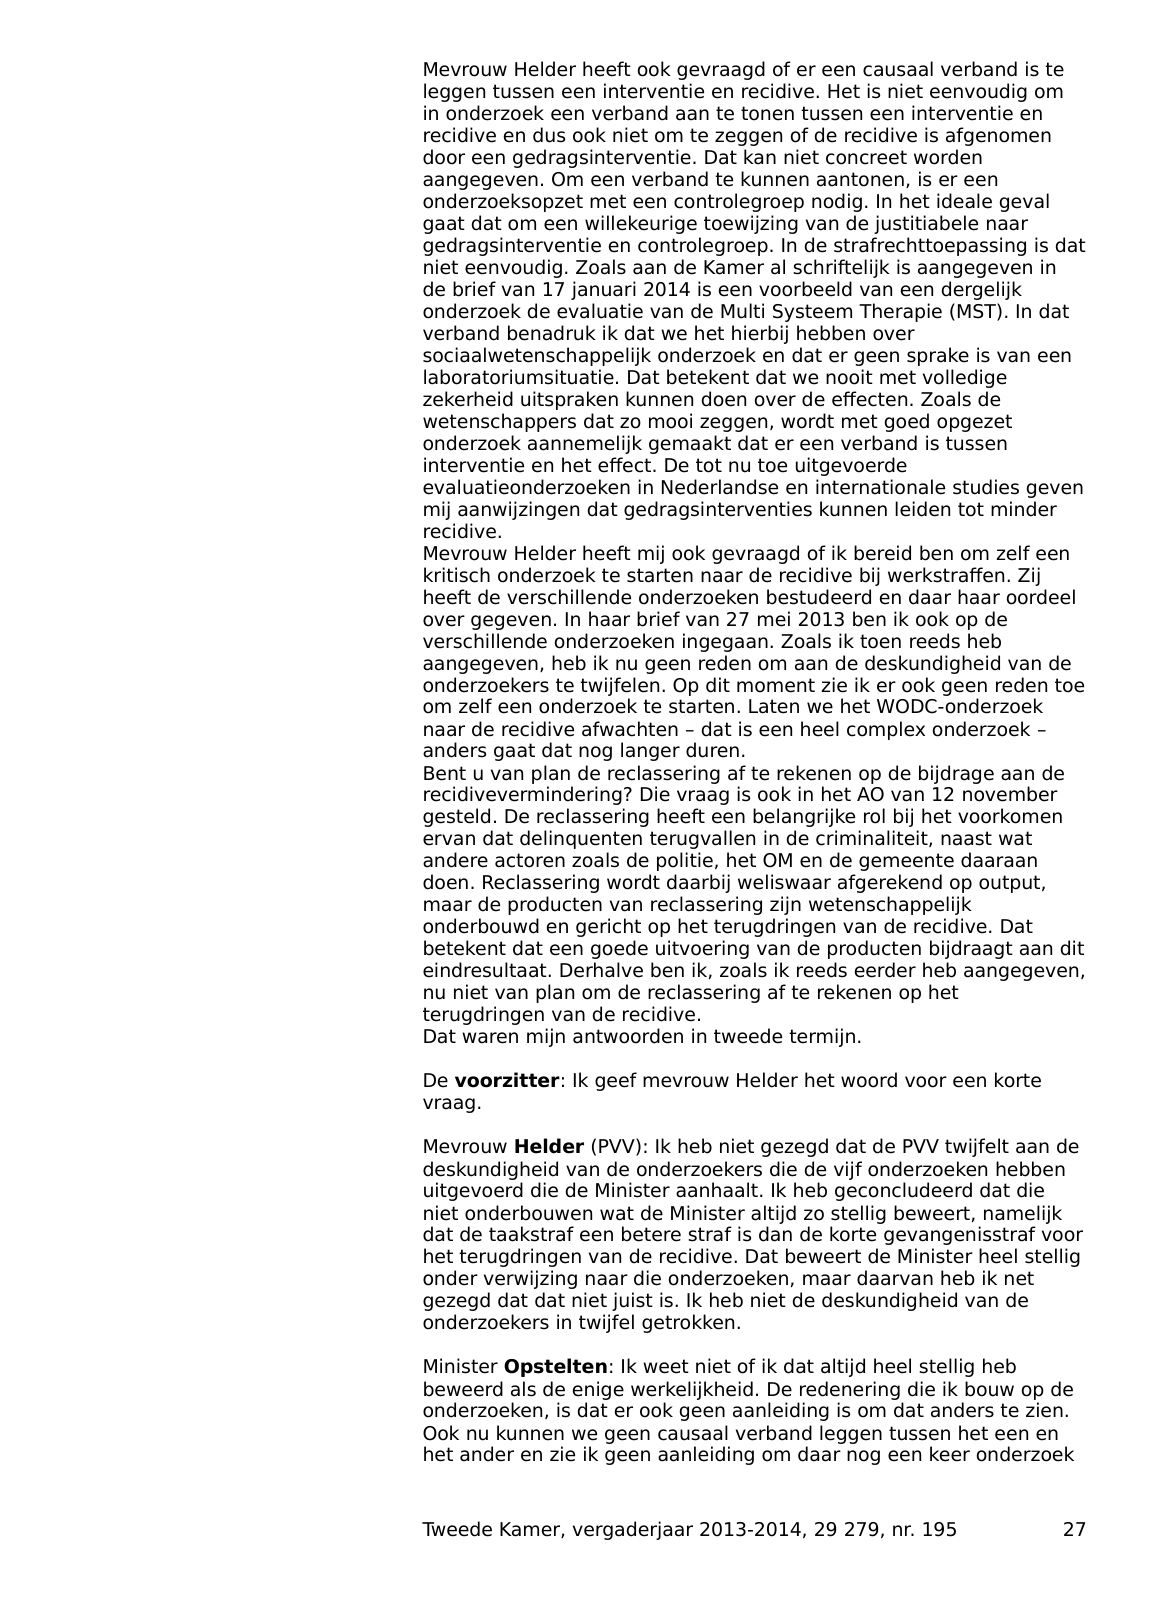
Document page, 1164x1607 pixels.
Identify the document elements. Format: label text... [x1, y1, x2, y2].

text De voorzitter: Ik geef mevrouw Helder het woord voor een korte vraag. [422, 1070, 1087, 1114]
text Mevrouw Helder (PVV): Ik heb niet gezegd dat de PVV twijfelt aan de deskundigheid van de onderzoekers die de vijf onderzoeken hebben uitgevoerd die de Minister aanhaalt. Ik heb geconcludeerd dat die niet onderbouwen wat de Minister altijd zo stellig beweert, namelijk dat de taakstraf een betere straf is dan de korte gevangenisstraf voor het terugdringen van de recidive. Dat beweert de Minister heel stellig onder verwijzing naar die onderzoeken, maar daarvan heb ik net gezegd dat dat niet juist is. Ik heb niet de deskundigheid van de onderzoekers in twijfel getrokken. [422, 1136, 1087, 1334]
text Mevrouw Helder heeft ook gevraagd of er een causaal verband is te leggen tussen een interventie en recidive. Het is niet eenvoudig om in onderzoek een verband aan te tonen tussen een interventie en recidive en dus ook niet om te zeggen of de recidive is afgenomen door een gedragsinterventie. Dat kan niet concreet worden aangegeven. Om een verband te kunnen aantonen, is er een onderzoeksopzet met een controlegroep nodig. In het ideale geval gaat dat om een willekeurige toewijzing van de justitiabele naar gedragsinterventie en controlegroep. In de strafrechttoepassing is dat niet eenvoudig. Zoals aan de Kamer al schriftelijk is aangegeven in de brief van 17 januari 2014 is een voorbeeld van een dergelijk onderzoek de evaluatie van de Multi Systeem Therapie (MST). In dat verband benadruk ik dat we het hierbij hebben over sociaalwetenschappelijk onderzoek en dat er geen sprake is van een laboratoriumsituatie. Dat betekent dat we nooit met volledige zekerheid uitspraken kunnen doen over de effecten. Zoals de wetenschappers dat zo mooi zeggen, wordt met goed opgezet onderzoek aannemelijk gemaakt dat er een verband is tussen interventie en het effect. De tot nu toe uitgevoerde evaluatieonderzoeken in Nederlandse en internationale studies geven mij aanwijzingen dat gedragsinterventies kunnen leiden tot minder recidive. [422, 59, 1087, 543]
text Dat waren mijn antwoorden in tweede termijn. [422, 1026, 1087, 1048]
text Bent u van plan de reclassering af te rekenen op de bijdrage aan de recidivevermindering? Die vraag is ook in het AO van 12 november gesteld. De reclassering heeft een belangrijke rol bij het voorkomen ervan dat delinquenten terugvallen in de criminaliteit, naast wat andere actoren zoals de politie, het OM en de gemeente daaraan doen. Reclassering wordt daarbij weliswaar afgerekend op output, maar de producten van reclassering zijn wetenschappelijk onderbouwd en gericht op het terugdringen van de recidive. Dat betekent dat een goede uitvoering van de producten bijdraagt aan dit eindresultaat. Derhalve ben ik, zoals ik reeds eerder heb aangegeven, nu niet van plan om de reclassering af te rekenen op het terugdringen van de recidive. [422, 762, 1087, 1026]
text Mevrouw Helder heeft mij ook gevraagd of ik bereid ben om zelf een kritisch onderzoek te starten naar de recidive bij werkstraffen. Zij heeft de verschillende onderzoeken bestudeerd en daar haar oordeel over gegeven. In haar brief van 27 mei 2013 ben ik ook op de verschillende onderzoeken ingegaan. Zoals ik toen reeds heb aangegeven, heb ik nu geen reden om aan de deskundigheid van de onderzoekers te twijfelen. Op dit moment zie ik er ook geen reden toe om zelf een onderzoek te starten. Laten we het WODC-onderzoek naar de recidive afwachten – dat is een heel complex onderzoek – anders gaat dat nog langer duren. [422, 543, 1087, 762]
text Minister Opstelten: Ik weet niet of ik dat altijd heel stellig heb beweerd als de enige werkelijkheid. De redenering die ik bouw op de onderzoeken, is dat er ook geen aanleiding is om dat anders te zien. Ook nu kunnen we geen causaal verband leggen tussen het een en het ander en zie ik geen aanleiding om daar nog een keer onderzoek [422, 1356, 1087, 1466]
